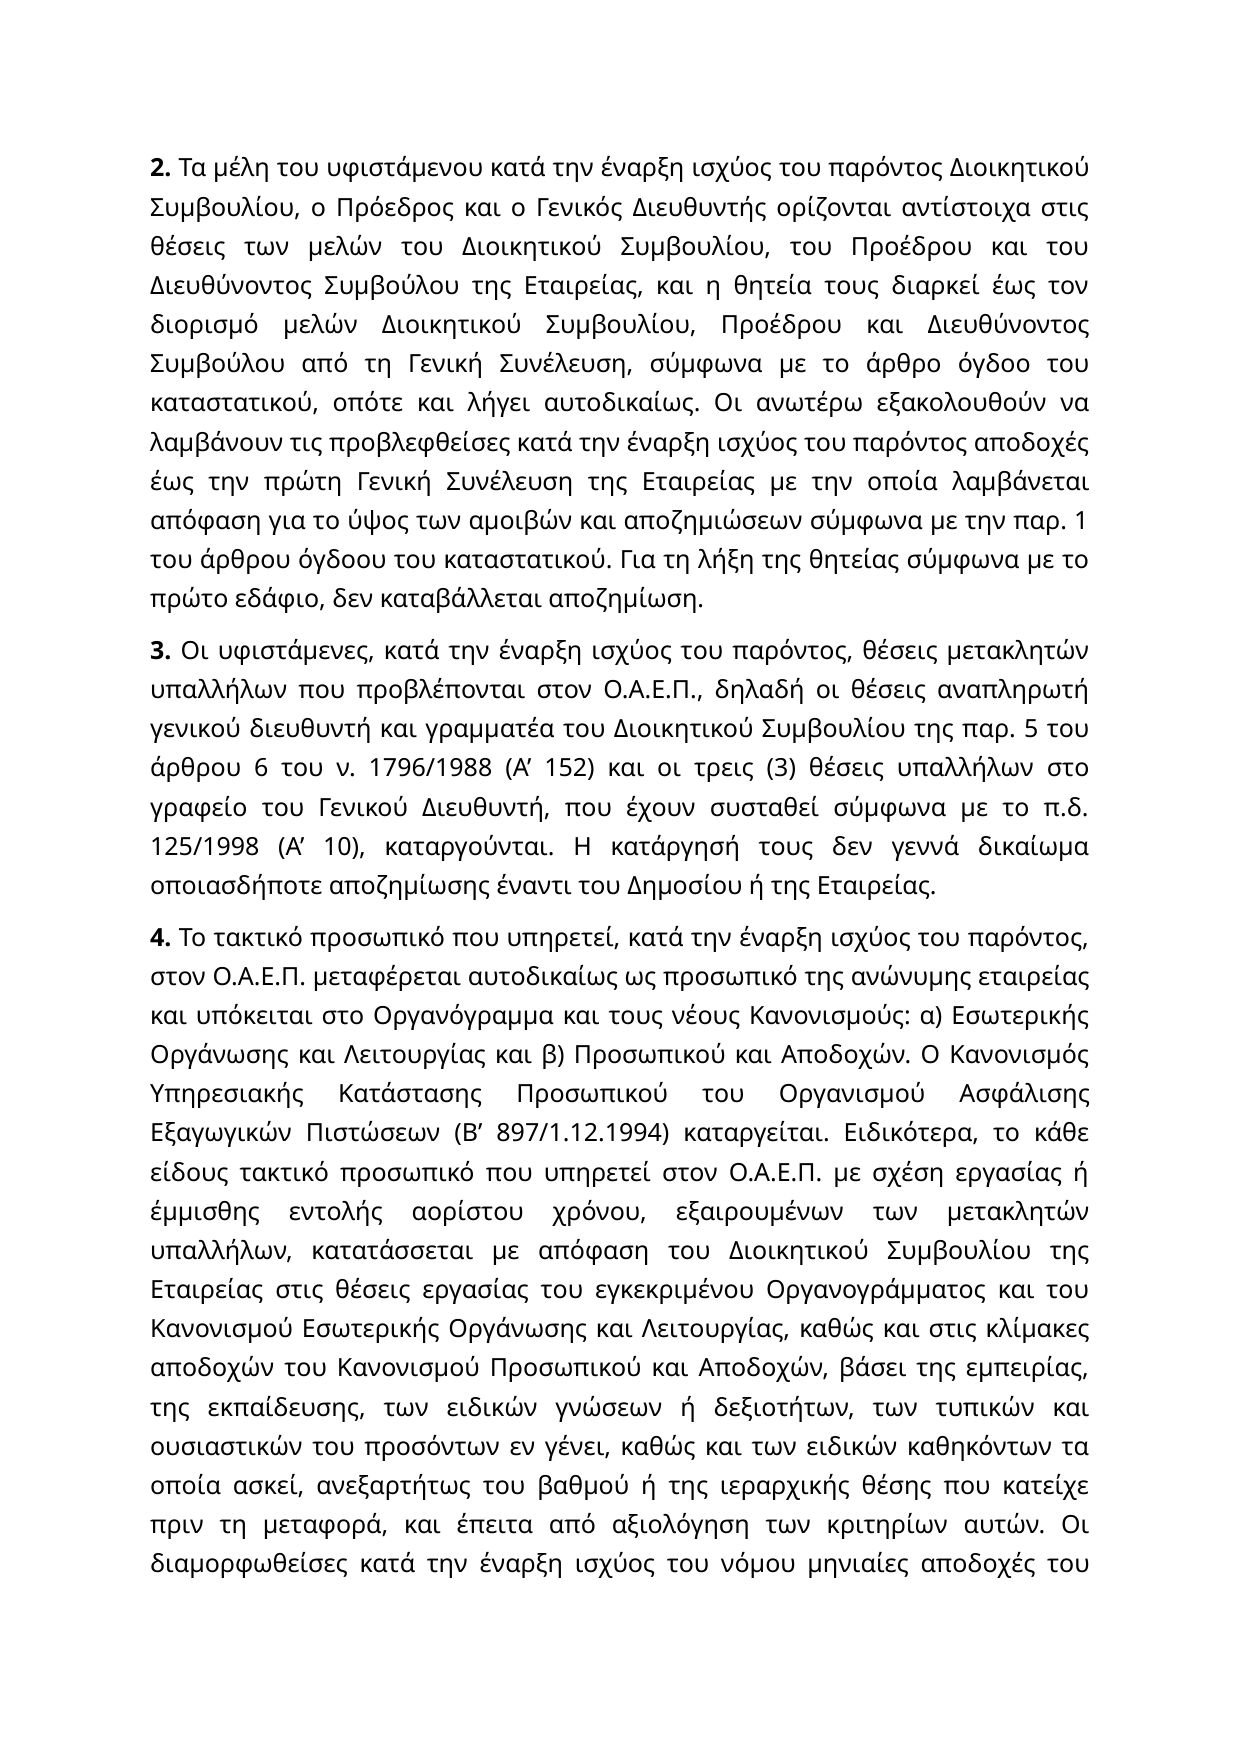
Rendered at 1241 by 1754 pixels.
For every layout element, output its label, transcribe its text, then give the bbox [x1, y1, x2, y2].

text 4. Το τακτικό προσωπικό που υπηρετεί, κατά την έναρξη ισχύος του παρόντος, στον Ο.Α.Ε.Π. μεταφέρεται αυτοδικαίως ως προσωπικό της ανώνυμης εταιρείας και υπόκειται στο Οργανόγραμμα και τους νέους Κανονισμούς: α) Εσωτερικής Οργάνωσης και Λειτουργίας και β) Προσωπικού και Αποδοχών. Ο Κανονισμός Υπηρεσιακής Κατάστασης Προσωπικού του Οργανισμού Ασφάλισης Εξαγωγικών Πιστώσεων (Β’ 897/1.12.1994) καταργείται. Ειδικότερα, το κάθε είδους τακτικό προσωπικό που υπηρετεί στον Ο.Α.Ε.Π. με σχέση εργασίας ή έμμισθης εντολής αορίστου χρόνου, εξαιρουμένων των μετακλητών υπαλλήλων, κατατάσσεται με απόφαση του Διοικητικού Συμβουλίου της Εταιρείας στις θέσεις εργασίας του εγκεκριμένου Οργανογράμματος και του Κανονισμού Εσωτερικής Οργάνωσης και Λειτουργίας, καθώς και στις κλίμακες αποδοχών του Κανονισμού Προσωπικού και Αποδοχών, βάσει της εμπειρίας, της εκπαίδευσης, των ειδικών γνώσεων ή δεξιοτήτων, των τυπικών και ουσιαστικών του προσόντων εν γένει, καθώς και των ειδικών καθηκόντων τα οποία ασκεί, ανεξαρτήτως του βαθμού ή της ιεραρχικής θέσης που κατείχε πριν τη μεταφορά, και έπειτα από αξιολόγηση των κριτηρίων αυτών. Οι διαμορφωθείσες κατά την έναρξη ισχύος του νόμου μηνιαίες αποδοχές του [150, 919, 1090, 1580]
text 2. Τα μέλη του υφιστάμενου κατά την έναρξη ισχύος του παρόντος Διοικητικού Συμβουλίου, ο Πρόεδρος και ο Γενικός Διευθυντής ορίζονται αντίστοιχα στις θέσεις των μελών του Διοικητικού Συμβουλίου, του Προέδρου και του Διευθύνοντος Συμβούλου της Εταιρείας, και η θητεία τους διαρκεί έως τον διορισμό μελών Διοικητικού Συμβουλίου, Προέδρου και Διευθύνοντος Συμβούλου από τη Γενική Συνέλευση, σύμφωνα με το άρθρο όγδοο του καταστατικού, οπότε και λήγει αυτοδικαίως. Οι ανωτέρω εξακολουθούν να λαμβάνουν τις προβλεφθείσες κατά την έναρξη ισχύος του παρόντος αποδοχές έως την πρώτη Γενική Συνέλευση της Εταιρείας με την οποία λαμβάνεται απόφαση για το ύψος των αμοιβών και αποζημιώσεων σύμφωνα με την παρ. 1 του άρθρου όγδοου του καταστατικού. Για τη λήξη της θητείας σύμφωνα με το πρώτο εδάφιο, δεν καταβάλλεται αποζημίωση. [150, 150, 1090, 615]
text 3. Οι υφιστάμενες, κατά την έναρξη ισχύος του παρόντος, θέσεις μετακλητών υπαλλήλων που προβλέπονται στον Ο.Α.Ε.Π., δηλαδή οι θέσεις αναπληρωτή γενικού διευθυντή και γραμματέα του Διοικητικού Συμβουλίου της παρ. 5 του άρθρου 6 του ν. 1796/1988 (Α’ 152) και οι τρεις (3) θέσεις υπαλλήλων στο γραφείο του Γενικού Διευθυντή, που έχουν συσταθεί σύμφωνα με το π.δ. 125/1998 (Α’ 10), καταργούνται. Η κατάργησή τους δεν γεννά δικαίωμα οποιασδήποτε αποζημίωσης έναντι του Δημοσίου ή της Εταιρείας. [150, 632, 1090, 902]
